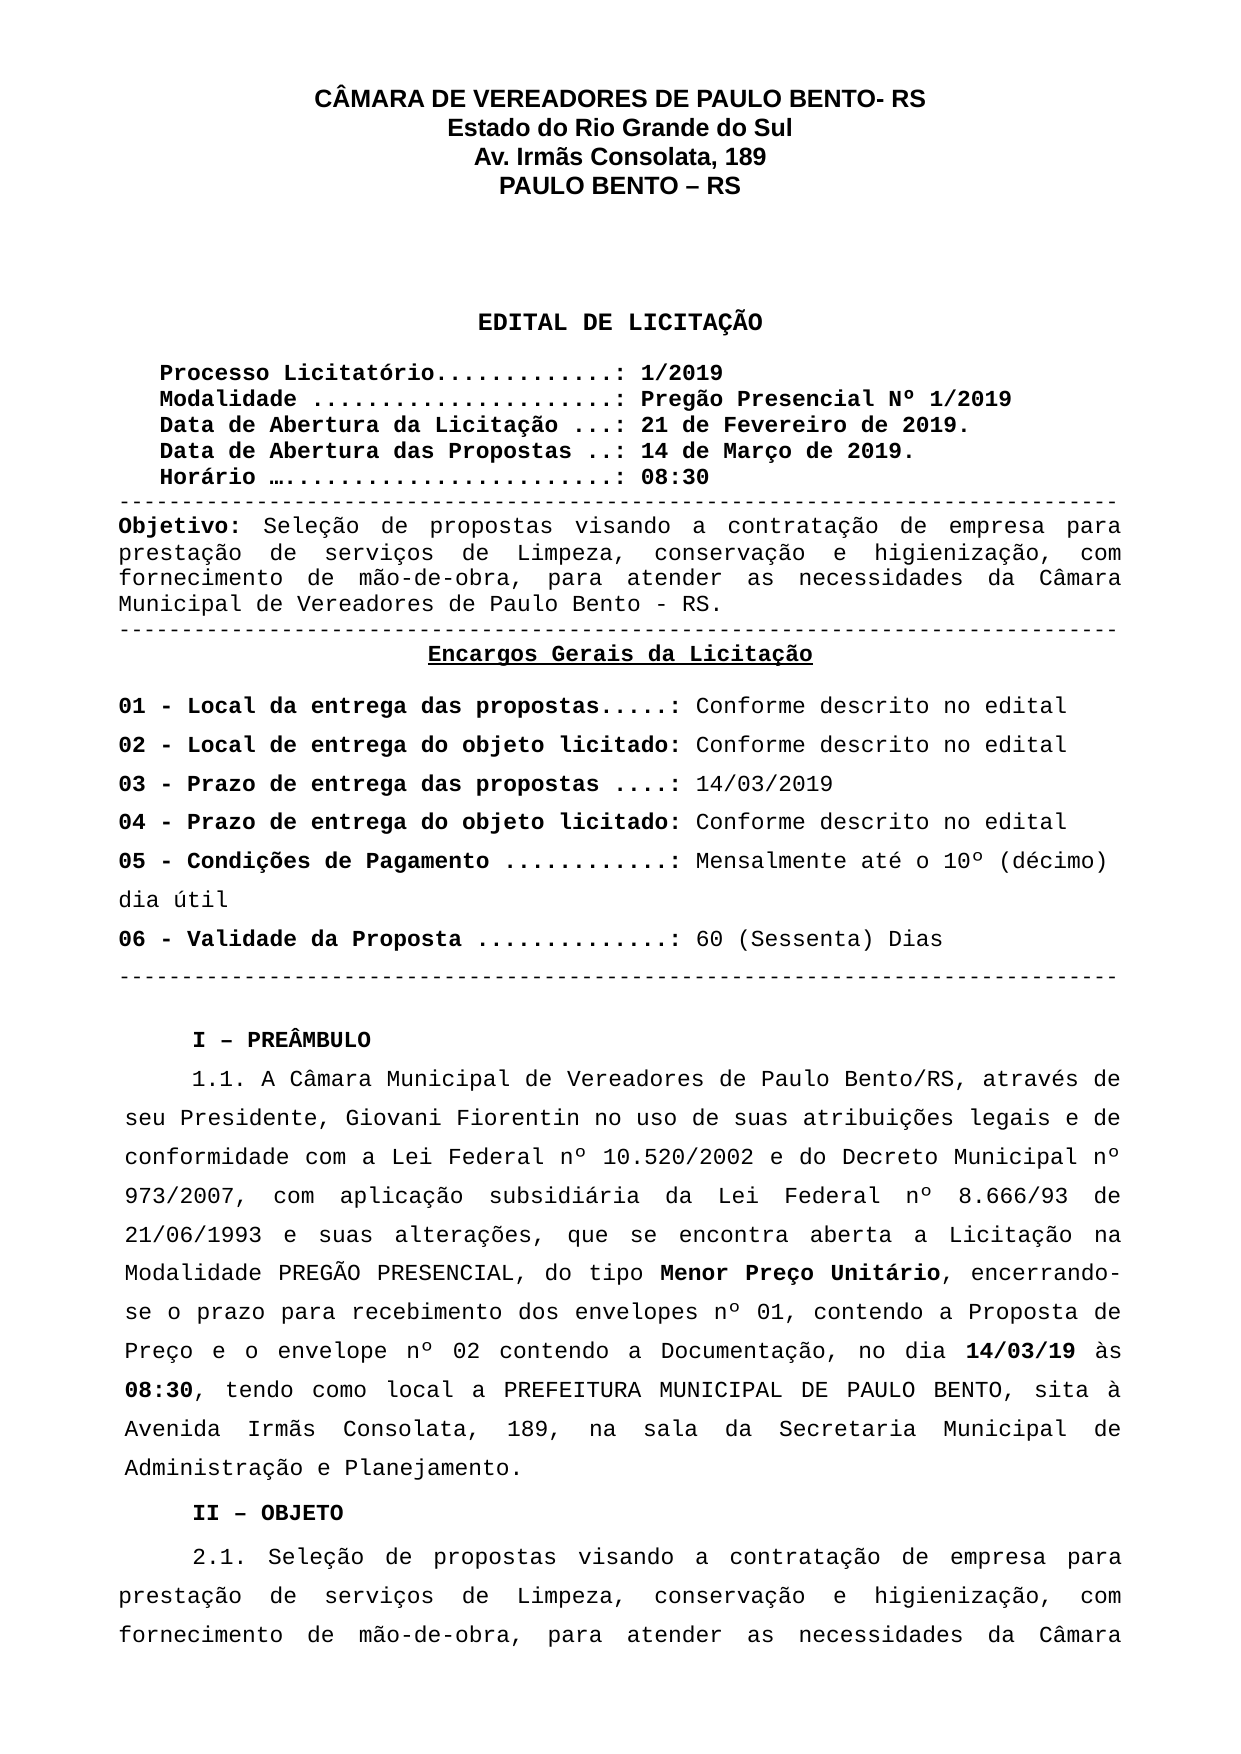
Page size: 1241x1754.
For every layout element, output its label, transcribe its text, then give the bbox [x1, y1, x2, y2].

text EDITAL DE LICITAÇÃO [118, 309, 1122, 338]
text 1.1. A Câmara Municipal de Vereadores de Paulo Bento/RS, através de seu Presidente, Giovani Fiorentin no uso de suas atribuições legais e de conformidade com a Lei Federal nº 10.520/2002 e do Decreto Municipal nº 973/2007, com aplicação subsidiária da Lei Federal nº 8.666/93 de 21/06/1993 e suas alterações, que se encontra aberta a Licitação na Modalidade PREGÃO PRESENCIAL, do tipo Menor Preço Unitário, encerrando-se o prazo para recebimento dos envelopes nº 01, contendo a Proposta de Preço e o envelope nº 02 contendo a Documentação, no dia 14/03/19 às 08:30, tendo como local a PREFEITURA MUNICIPAL DE PAULO BENTO, sita à Avenida Irmãs Consolata, 189, na sala da Secretaria Municipal de Administração e Planejamento. [124, 1067, 1122, 1482]
text -------------------------------------------------------------------------------- [118, 966, 1122, 990]
text 05 - Condições de Pagamento ............: Mensalmente até o 10º (décimo) dia útil [118, 849, 1122, 914]
text Modalidade ......................: Pregão Presencial Nº 1/2019 [118, 387, 1122, 413]
text -------------------------------------------------------------------------------- [118, 619, 1122, 642]
text Horário …........................: 08:30 [118, 465, 1122, 491]
text 03 - Prazo de entrega das propostas ....: 14/03/2019 [118, 772, 1122, 798]
text Data de Abertura das Propostas ..: 14 de Março de 2019. [118, 439, 1122, 465]
text II – OBJETO [118, 1501, 1122, 1527]
text 2.1. Seleção de propostas visando a contratação de empresa para prestação de serviços de Limpeza, conservação e higienização, com fornecimento de mão-de-obra, para atender as necessidades da Câmara [118, 1546, 1122, 1649]
text Encargos Gerais da Licitação [118, 642, 1122, 668]
text 02 - Local de entrega do objeto licitado: Conforme descrito no edital [118, 733, 1122, 759]
text 06 - Validade da Proposta ..............: 60 (Sessenta) Dias [118, 927, 1122, 953]
text 04 - Prazo de entrega do objeto licitado: Conforme descrito no edital [118, 811, 1122, 837]
text Data de Abertura da Licitação ...: 21 de Fevereiro de 2019. [118, 413, 1122, 439]
text I – PREÂMBULO [118, 1029, 1122, 1054]
text Objetivo: Seleção de propostas visando a contratação de empresa para prestação de serviços de Limpeza, conservação e higienização, com fornecimento de mão-de-obra, para atender as necessidades da Câmara Municipal de Vereadores de Paulo Bento - RS. [118, 515, 1122, 619]
text Processo Licitatório.............: 1/2019 [118, 362, 1122, 387]
text 01 - Local da entrega das propostas.....: Conforme descrito no edital [118, 694, 1122, 720]
text -------------------------------------------------------------------------------- [118, 491, 1122, 515]
